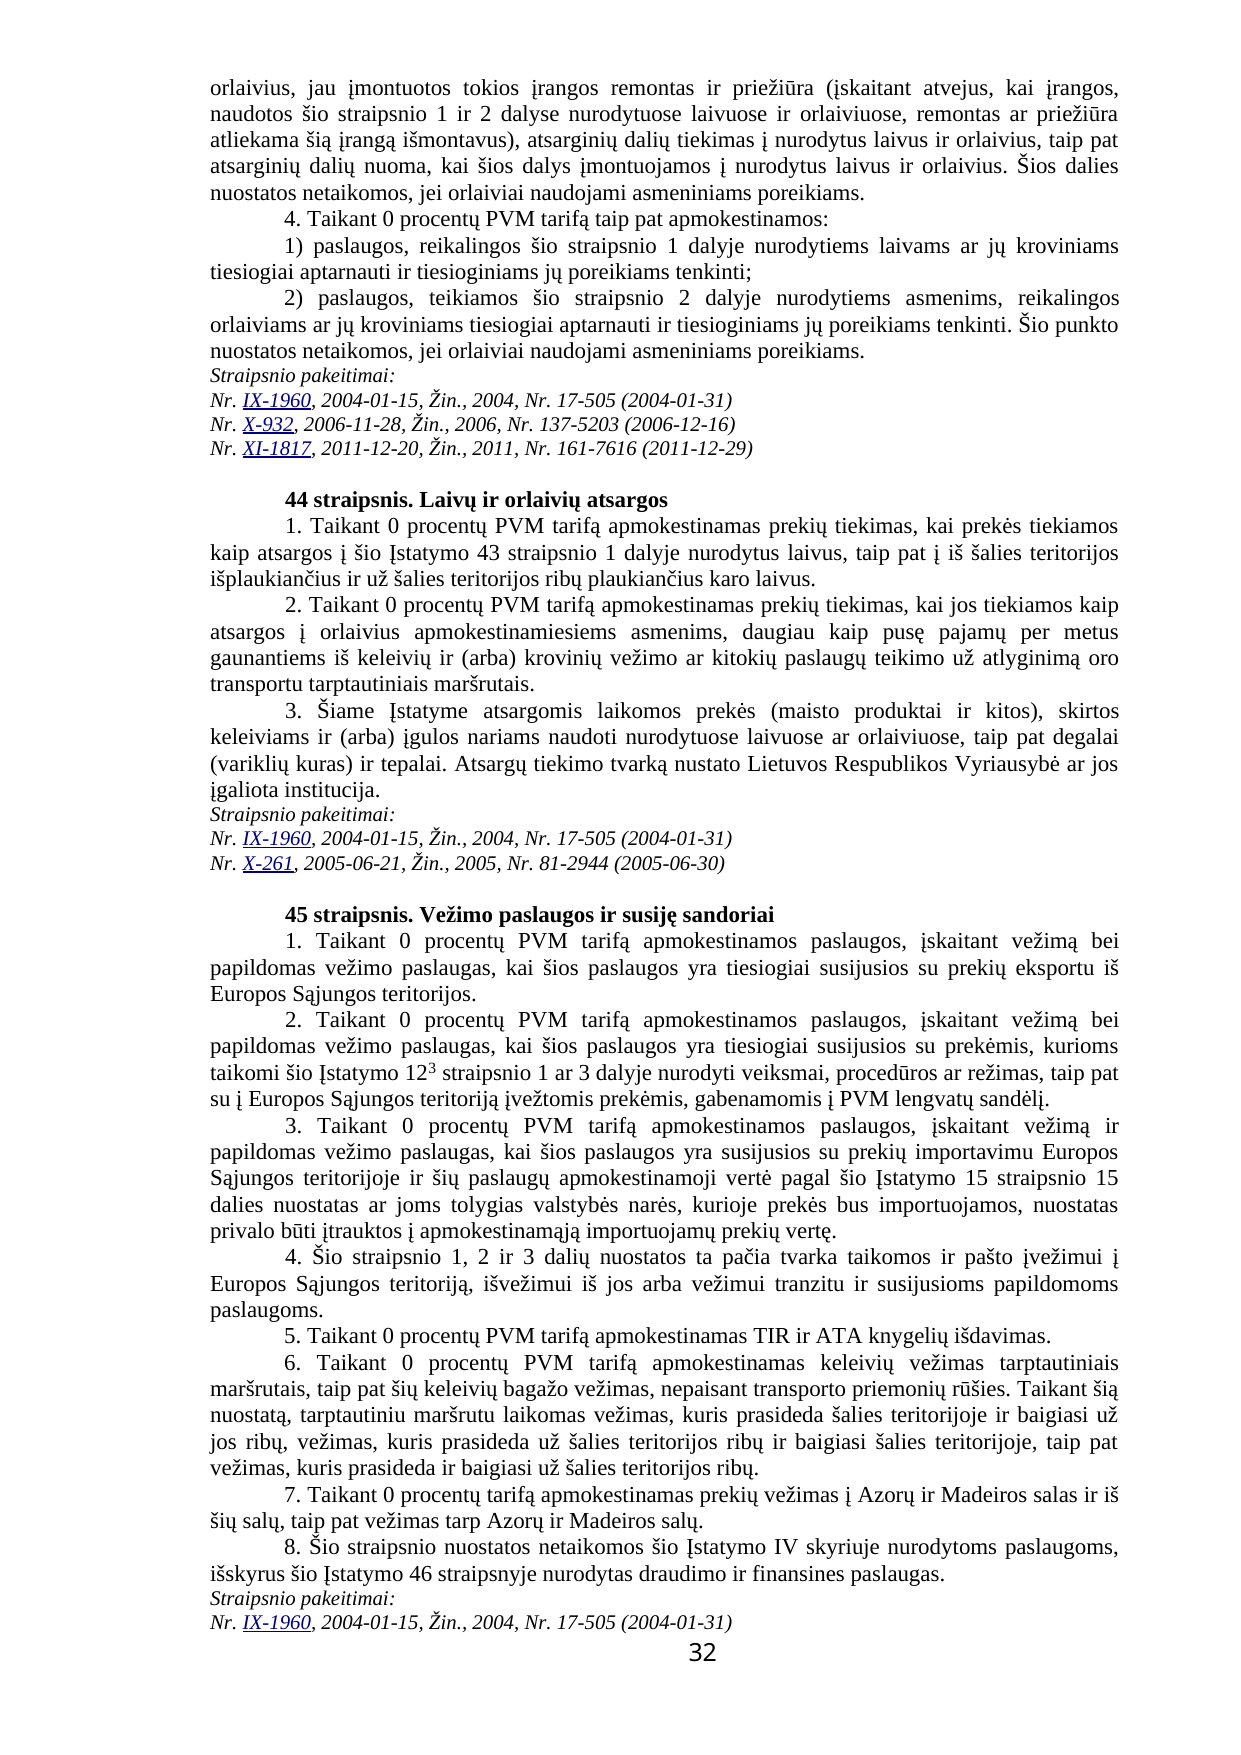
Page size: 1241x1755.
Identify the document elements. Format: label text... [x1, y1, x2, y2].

text Nr. IX-1960, 2004-01-15, Žin., 2004, Nr. 17-505 (2004-01-31) [210, 1610, 1120, 1634]
text Nr. X-261, 2005-06-21, Žin., 2005, Nr. 81-2944 (2005-06-30) [210, 850, 1120, 874]
text Straipsnio pakeitimai: [210, 802, 1120, 826]
text 4. Šio straipsnio 1, 2 ir 3 dalių nuostatos ta pačia tvarka taikomos ir pašto įvežimui į Europos Sąjungos teritoriją, išvežimui iš jos arba vežimui tranzitu ir susijusioms papildomoms paslaugoms. [210, 1243, 1120, 1322]
text 4. Taikant 0 procentų PVM tarifą taip pat apmokestinamos: [210, 205, 1120, 232]
text Nr. XI-1817, 2011-12-20, Žin., 2011, Nr. 161-7616 (2011-12-29) [210, 436, 1120, 460]
text 1) paslaugos, reikalingos šio straipsnio 1 dalyje nurodytiems laivams ar jų kroviniams tiesiogiai aptarnauti ir tiesioginiams jų poreikiams tenkinti; [210, 232, 1120, 284]
text 45 straipsnis. Vežimo paslaugos ir susiję sandoriai [210, 901, 1120, 927]
text Nr. IX-1960, 2004-01-15, Žin., 2004, Nr. 17-505 (2004-01-31) [210, 387, 1120, 412]
text 6. Taikant 0 procentų PVM tarifą apmokestinamas keleivių vežimas tarptautiniais maršrutais, taip pat šių keleivių bagažo vežimas, nepaisant transporto priemonių rūšies. Taikant šią nuostatą, tarptautiniu maršrutu laikomas vežimas, kuris prasideda šalies teritorijoje ir baigiasi už jos ribų, vežimas, kuris prasideda už šalies teritorijos ribų ir baigiasi šalies teritorijoje, taip pat vežimas, kuris prasideda ir baigiasi už šalies teritorijos ribų. [210, 1349, 1120, 1481]
text orlaivius, jau įmontuotos tokios įrangos remontas ir priežiūra (įskaitant atvejus, kai įrangos, naudotos šio straipsnio 1 ir 2 dalyse nurodytuose laivuose ir orlaiviuose, remontas ar priežiūra atliekama šią įrangą išmontavus), atsarginių dalių tiekimas į nurodytus laivus ir orlaivius, taip pat atsarginių dalių nuoma, kai šios dalys įmontuojamos į nurodytus laivus ir orlaivius. Šios dalies nuostatos netaikomos, jei orlaiviai naudojami asmeniniams poreikiams. [210, 73, 1120, 205]
text 2. Taikant 0 procentų PVM tarifą apmokestinamos paslaugos, įskaitant vežimą bei papildomas vežimo paslaugas, kai šios paslaugos yra tiesiogiai susijusios su prekėmis, kurioms taikomi šio Įstatymo 123 straipsnio 1 ar 3 dalyje nurodyti veiksmai, procedūros ar režimas, taip pat su į Europos Sąjungos teritoriją įvežtomis prekėmis, gabenamomis į PVM lengvatų sandėlį. [210, 1006, 1120, 1112]
text Straipsnio pakeitimai: [210, 363, 1120, 387]
text 3. Šiame Įstatyme atsargomis laikomos prekės (maisto produktai ir kitos), skirtos keleiviams ir (arba) įgulos nariams naudoti nurodytuose laivuose ar orlaiviuose, taip pat degalai (variklių kuras) ir tepalai. Atsargų tiekimo tvarką nustato Lietuvos Respublikos Vyriausybė ar jos įgaliota institucija. [210, 697, 1120, 802]
text Straipsnio pakeitimai: [210, 1586, 1120, 1610]
text Nr. X-932, 2006-11-28, Žin., 2006, Nr. 137-5203 (2006-12-16) [210, 412, 1120, 436]
text 44 straipsnis. Laivų ir orlaivių atsargos [210, 486, 1120, 512]
text 3. Taikant 0 procentų PVM tarifą apmokestinamos paslaugos, įskaitant vežimą ir papildomas vežimo paslaugas, kai šios paslaugos yra susijusios su prekių importavimu Europos Sąjungos teritorijoje ir šių paslaugų apmokestinamoji vertė pagal šio Įstatymo 15 straipsnio 15 dalies nuostatas ar joms tolygias valstybės narės, kurioje prekės bus importuojamos, nuostatas privalo būti įtrauktos į apmokestinamąją importuojamų prekių vertę. [210, 1112, 1120, 1243]
text 5. Taikant 0 procentų PVM tarifą apmokestinamas TIR ir ATA knygelių išdavimas. [210, 1322, 1120, 1349]
text 8. Šio straipsnio nuostatos netaikomos šio Įstatymo IV skyriuje nurodytoms paslaugoms, išskyrus šio Įstatymo 46 straipsnyje nurodytas draudimo ir finansines paslaugas. [210, 1533, 1120, 1586]
text 2) paslaugos, teikiamos šio straipsnio 2 dalyje nurodytiems asmenims, reikalingos orlaiviams ar jų kroviniams tiesiogiai aptarnauti ir tiesioginiams jų poreikiams tenkinti. Šio punkto nuostatos netaikomos, jei orlaiviai naudojami asmeniniams poreikiams. [210, 284, 1120, 363]
text 7. Taikant 0 procentų tarifą apmokestinamas prekių vežimas į Azorų ir Madeiros salas ir iš šių salų, taip pat vežimas tarp Azorų ir Madeiros salų. [210, 1481, 1120, 1533]
text 1. Taikant 0 procentų PVM tarifą apmokestinamas prekių tiekimas, kai prekės tiekiamos kaip atsargos į šio Įstatymo 43 straipsnio 1 dalyje nurodytus laivus, taip pat į iš šalies teritorijos išplaukiančius ir už šalies teritorijos ribų plaukiančius karo laivus. [210, 512, 1120, 591]
text 1. Taikant 0 procentų PVM tarifą apmokestinamos paslaugos, įskaitant vežimą bei papildomas vežimo paslaugas, kai šios paslaugos yra tiesiogiai susijusios su prekių eksportu iš Europos Sąjungos teritorijos. [210, 927, 1120, 1006]
text 2. Taikant 0 procentų PVM tarifą apmokestinamas prekių tiekimas, kai jos tiekiamos kaip atsargos į orlaivius apmokestinamiesiems asmenims, daugiau kaip pusę pajamų per metus gaunantiems iš keleivių ir (arba) krovinių vežimo ar kitokių paslaugų teikimo už atlyginimą oro transportu tarptautiniais maršrutais. [210, 591, 1120, 697]
text Nr. IX-1960, 2004-01-15, Žin., 2004, Nr. 17-505 (2004-01-31) [210, 826, 1120, 850]
